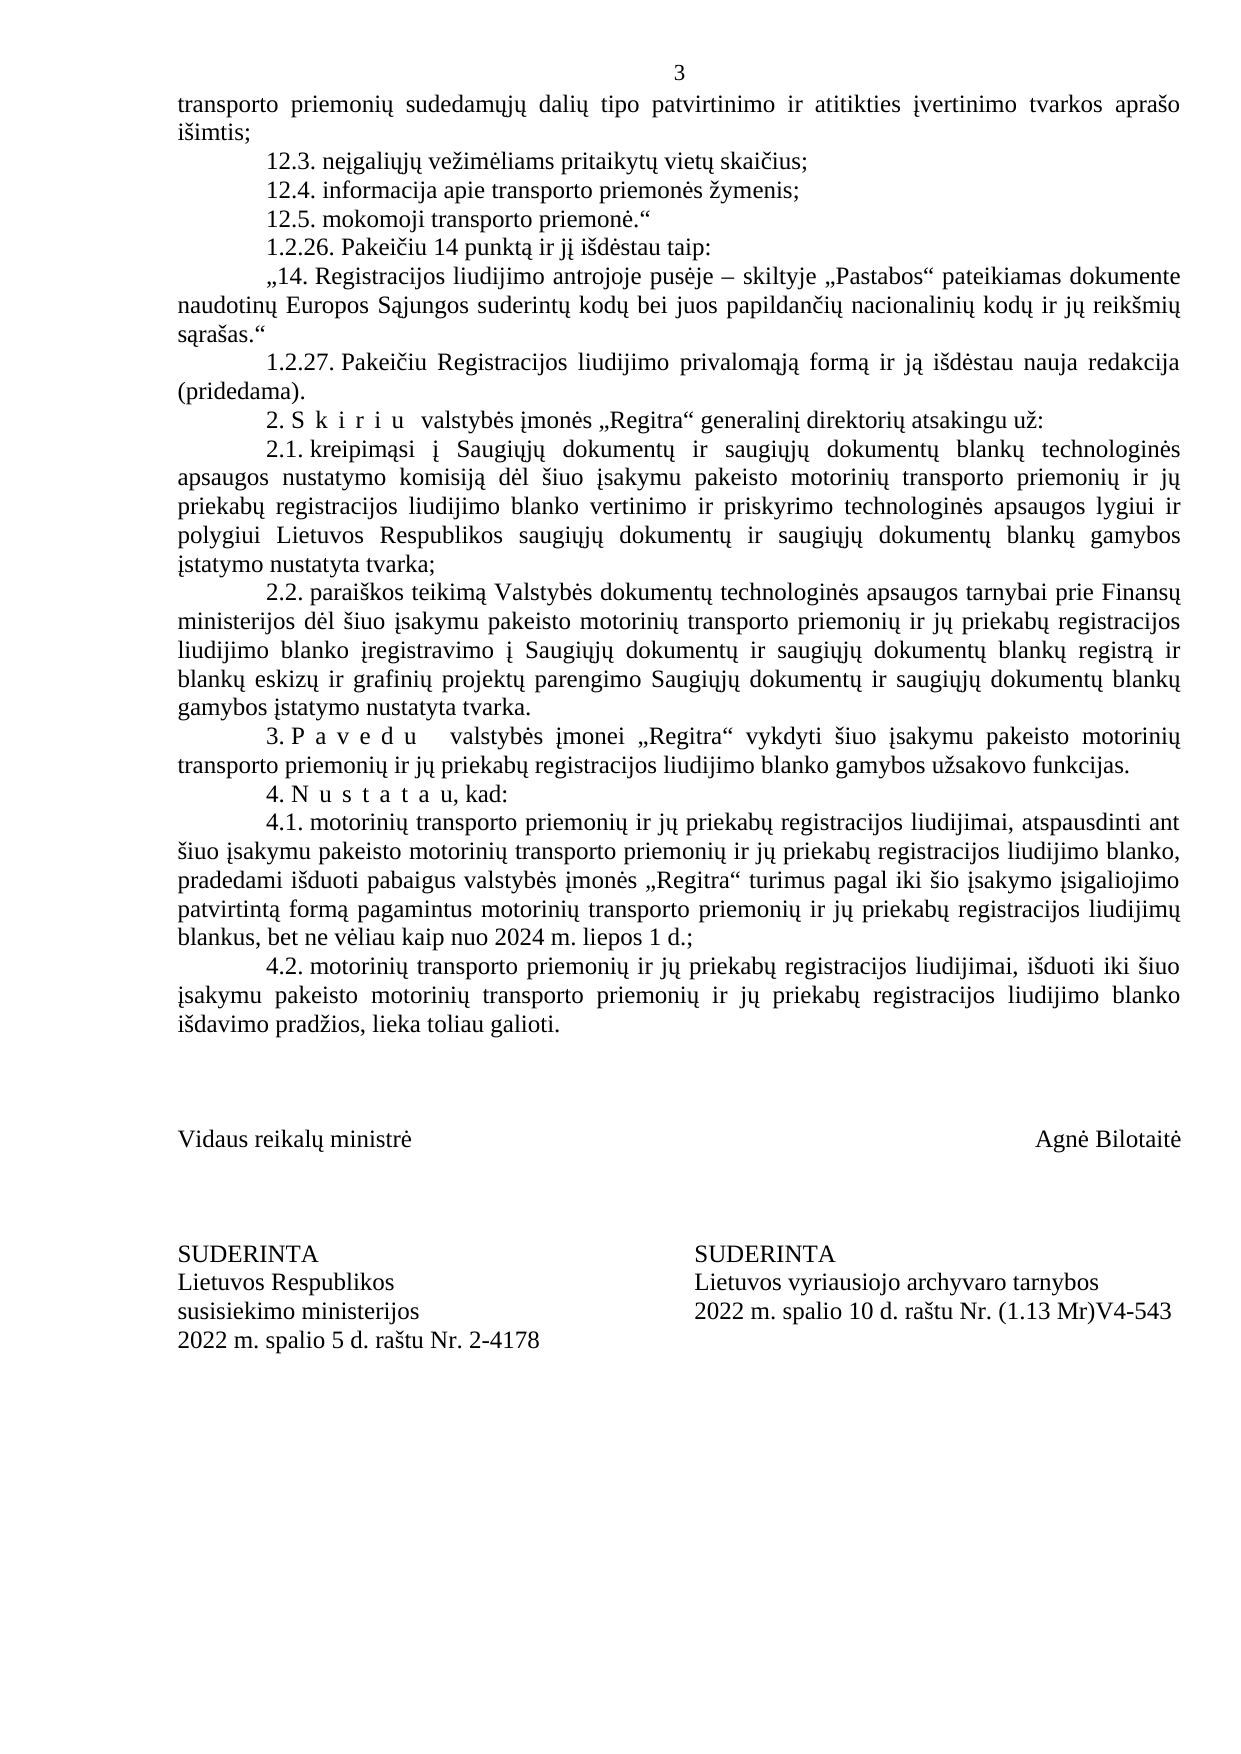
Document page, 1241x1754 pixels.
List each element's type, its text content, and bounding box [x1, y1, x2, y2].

text 2. Skiriu valstybės įmonės „Regitra“ generalinį direktorių atsakingu už: [177, 405, 1181, 434]
text 12.3. neįgaliųjų vežimėliams pritaikytų vietų skaičius; [177, 146, 1181, 175]
text 12.4. informacija apie transporto priemonės žymenis; [177, 175, 1181, 204]
text 1.2.26. Pakeičiu 14 punktą ir jį išdėstau taip: [177, 232, 1181, 261]
text „14. Registracijos liudijimo antrojoje pusėje – skiltyje „Pastabos“ pateikiamas dokumente naudotinų Europos Sąjungos suderintų kodų bei juos papildančių nacionalinių kodų ir jų reikšmių sąrašas.“ [177, 261, 1181, 347]
text 12.5. mokomoji transporto priemonė.“ [177, 204, 1181, 232]
text 4.1. motorinių transporto priemonių ir jų priekabų registracijos liudijimai, atspausdinti ant šiuo įsakymu pakeisto motorinių transporto priemonių ir jų priekabų registracijos liudijimo blanko, pradedami išduoti pabaigus valstybės įmonės „Regitra“ turimus pagal iki šio įsakymo įsigaliojimo patvirtintą formą pagamintus motorinių transporto priemonių ir jų priekabų registracijos liudijimų blankus, bet ne vėliau kaip nuo 2024 m. liepos 1 d.; [177, 807, 1181, 951]
text Lietuvos Respublikos Lietuvos vyriausiojo archyvaro tarnybos [177, 1267, 1181, 1296]
text 2.2. paraiškos teikimą Valstybės dokumentų technologinės apsaugos tarnybai prie Finansų ministerijos dėl šiuo įsakymu pakeisto motorinių transporto priemonių ir jų priekabų registracijos liudijimo blanko įregistravimo į Saugiųjų dokumentų ir saugiųjų dokumentų blankų registrą ir blankų eskizų ir grafinių projektų parengimo Saugiųjų dokumentų ir saugiųjų dokumentų blankų gamybos įstatymo nustatyta tvarka. [177, 577, 1181, 721]
text 2.1. kreipimąsi į Saugiųjų dokumentų ir saugiųjų dokumentų blankų technologinės apsaugos nustatymo komisiją dėl šiuo įsakymu pakeisto motorinių transporto priemonių ir jų priekabų registracijos liudijimo blanko vertinimo ir priskyrimo technologinės apsaugos lygiui ir polygiui Lietuvos Respublikos saugiųjų dokumentų ir saugiųjų dokumentų blankų gamybos įstatymo nustatyta tvarka; [177, 434, 1181, 577]
text 4.2. motorinių transporto priemonių ir jų priekabų registracijos liudijimai, išduoti iki šiuo įsakymu pakeisto motorinių transporto priemonių ir jų priekabų registracijos liudijimo blanko išdavimo pradžios, lieka toliau galioti. [177, 951, 1181, 1037]
text susisiekimo ministerijos 2022 m. spalio 10 d. raštu Nr. (1.13 Mr)V4-543 [177, 1296, 1181, 1325]
text 3. Pavedu valstybės įmonei „Regitra“ vykdyti šiuo įsakymu pakeisto motorinių transporto priemonių ir jų priekabų registracijos liudijimo blanko gamybos užsakovo funkcijas. [177, 721, 1181, 779]
text 4. Nustatau, kad: [177, 779, 1181, 807]
text transporto priemonių sudedamųjų dalių tipo patvirtinimo ir atitikties įvertinimo tvarkos aprašo išimtis; [177, 89, 1181, 146]
text 2022 m. spalio 5 d. raštu Nr. 2-4178 [177, 1325, 1181, 1354]
text SUDERINTA SUDERINTA [177, 1239, 1181, 1267]
text Vidaus reikalų ministrė Agnė Bilotaitė [177, 1124, 1181, 1152]
text 1.2.27. Pakeičiu Registracijos liudijimo privalomąją formą ir ją išdėstau nauja redakcija (pridedama). [177, 347, 1181, 405]
